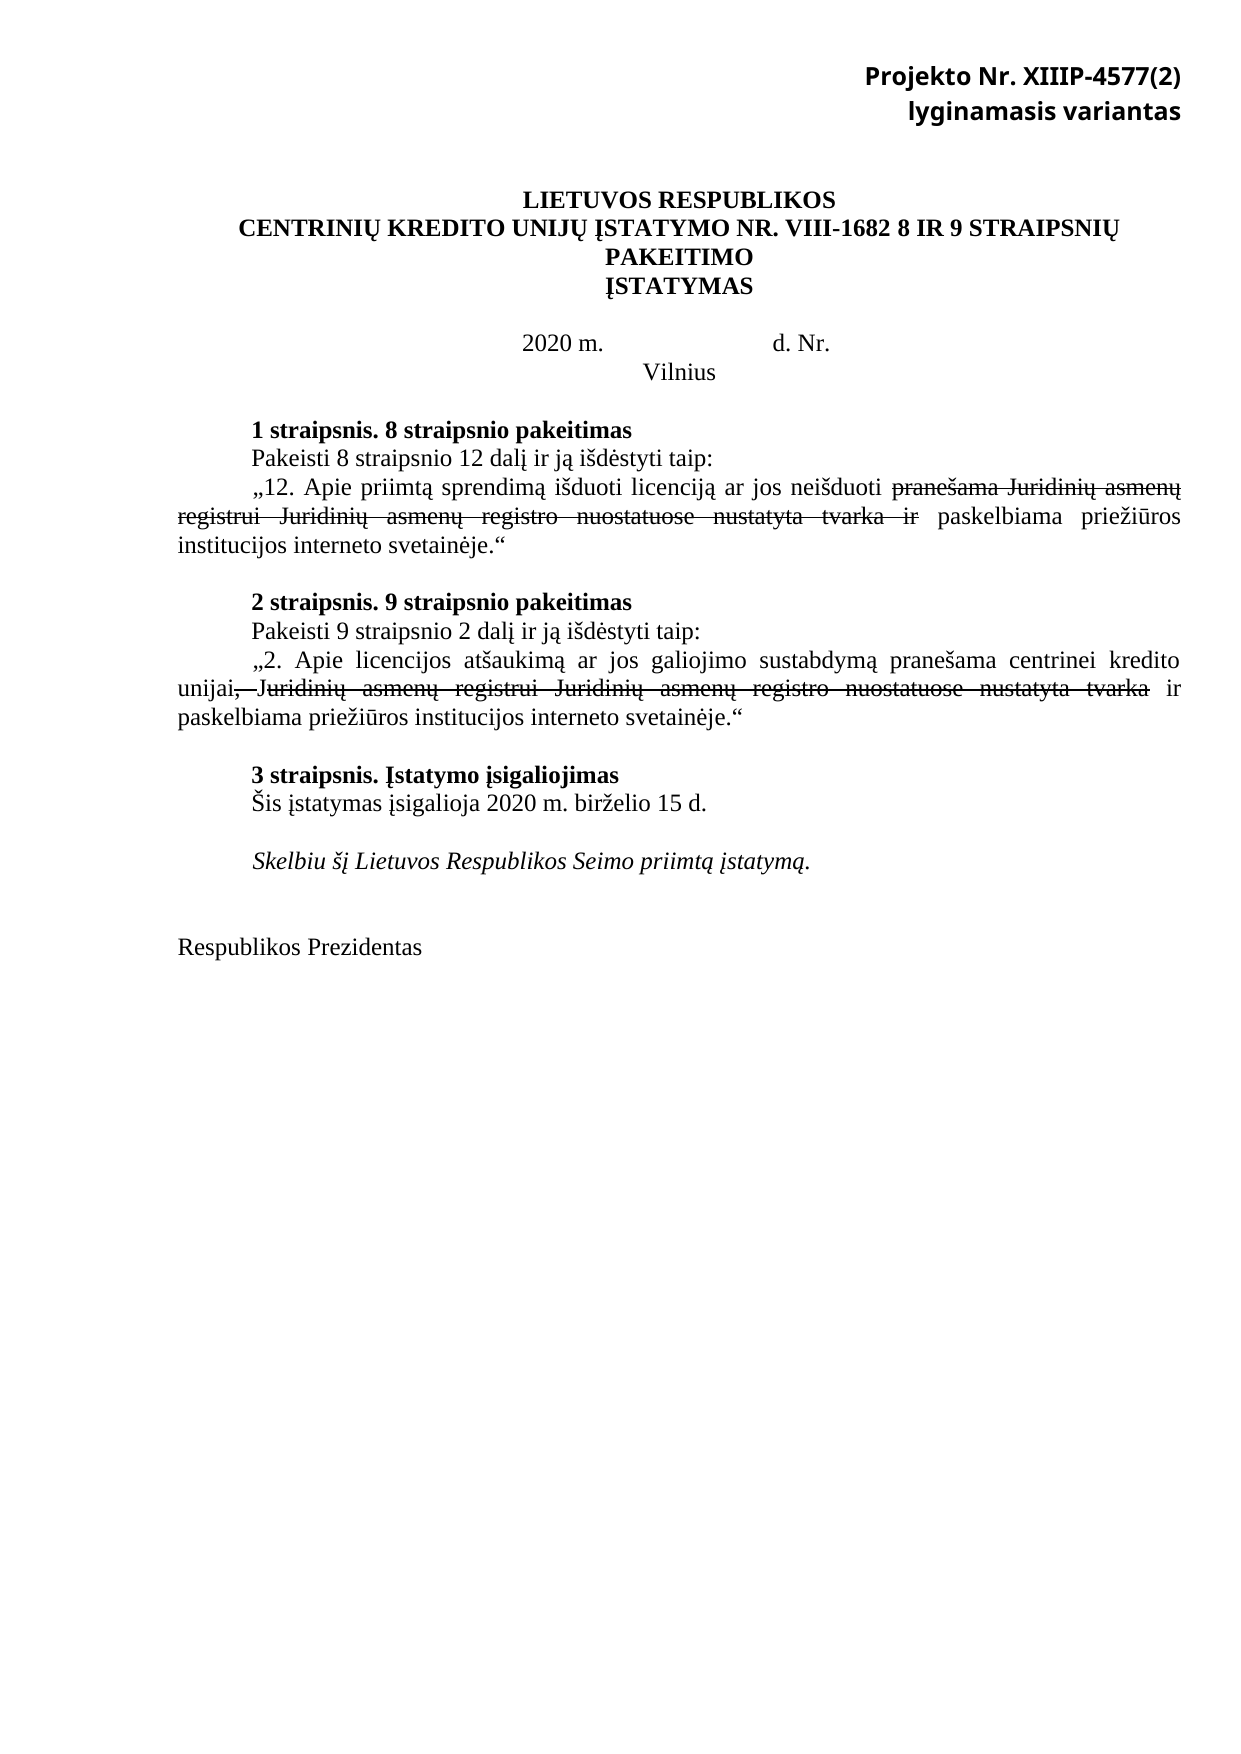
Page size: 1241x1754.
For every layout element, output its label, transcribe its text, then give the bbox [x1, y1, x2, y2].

text Skelbiu šį Lietuvos Respublikos Seimo priimtą įstatymą. [177, 846, 1181, 875]
text Pakeisti 9 straipsnio 2 dalį ir ją išdėstyti taip: [177, 616, 1181, 645]
text 3 straipsnis. Įstatymo įsigaliojimas [177, 760, 1181, 788]
text Vilnius [177, 357, 1181, 386]
text CENTRINIŲ KREDITO UNIJŲ ĮSTATYMO NR. VIII-1682 8 ir 9 STRAIPSNIŲ PAKEITIMO [177, 213, 1181, 271]
text „12. Apie priimtą sprendimą išduoti licenciją ar jos neišduoti pranešama Juridinių asmenų registrui Juridinių asmenų registro nuostatuose nustatyta tvarka ir paskelbiama priežiūros institucijos interneto svetainėje.“ [177, 472, 1181, 558]
text Respublikos Prezidentas [177, 932, 1181, 961]
text LIETUVOS RESPUBLIKOS [177, 185, 1181, 213]
text ĮSTATYMAS [177, 271, 1181, 300]
text „2. Apie licencijos atšaukimą ar jos galiojimo sustabdymą pranešama centrinei kredito unijai, Juridinių asmenų registrui Juridinių asmenų registro nuostatuose nustatyta tvarka ir paskelbiama priežiūros institucijos interneto svetainėje.“ [177, 645, 1181, 731]
text 2 straipsnis. 9 straipsnio pakeitimas [177, 587, 1181, 616]
text Šis įstatymas įsigalioja 2020 m. birželio 15 d. [177, 788, 1181, 817]
text lyginamasis variantas [702, 93, 1181, 127]
text Pakeisti 8 straipsnio 12 dalį ir ją išdėstyti taip: [177, 443, 1181, 472]
text 1 straipsnis. 8 straipsnio pakeitimas [177, 415, 1181, 443]
text 2020 m. d. Nr. [177, 328, 1181, 357]
text Projekto Nr. XIIIP-4577(2) [702, 59, 1181, 93]
